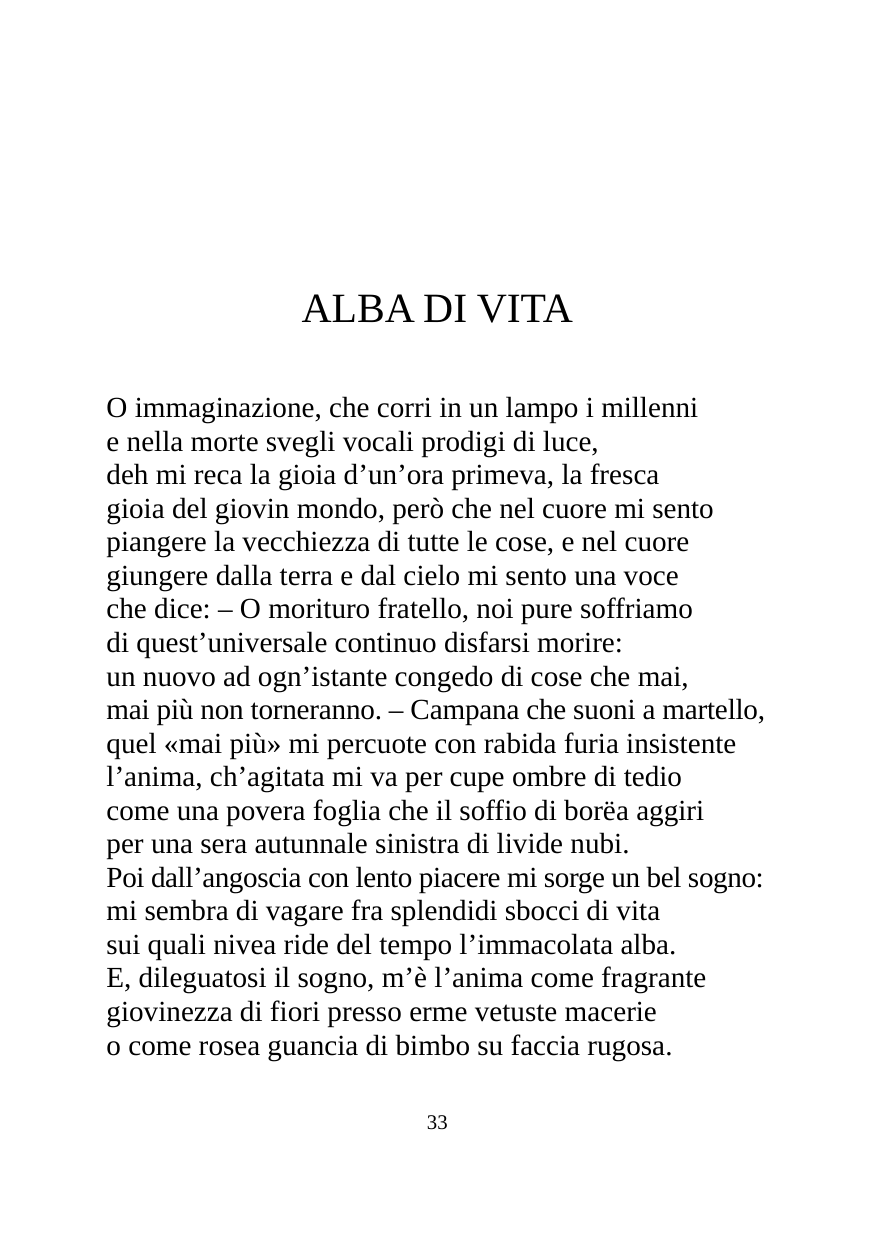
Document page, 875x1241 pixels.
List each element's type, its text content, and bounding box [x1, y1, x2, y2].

text O immaginazione, che corri in un lampo i millenni e nella morte svegli vocali prodigi di luce, deh mi reca la gioia d’un’ora primeva, la fresca gioia del giovin mondo, però che nel cuore mi sento piangere la vecchiezza di tutte le cose, e nel cuore giungere dalla terra e dal cielo mi sento una voce che dice: – O morituro fratello, noi pure soffriamo di quest’universale continuo disfarsi morire: un nuovo ad ogn’istante congedo di cose che mai, mai più non torneranno. – Campana che suoni a martello, quel «mai più» mi percuote con rabida furia insistente l’anima, ch’agitata mi va per cupe ombre di tedio come una povera foglia che il soffio di borëa aggiri per una sera autunnale sinistra di livide nubi. Poi dall’angoscia con lento piacere mi sorge un bel sogno: mi sembra di vagare fra splendidi sbocci di vita sui quali nivea ride del tempo l’immacolata alba. E, dileguatosi il sogno, m’è l’anima come fragrante giovinezza di fiori presso erme vetuste macerie o come rosea guancia di bimbo su faccia rugosa. [106, 390, 768, 1061]
subtitle ALBA DI VITA [106, 283, 768, 331]
